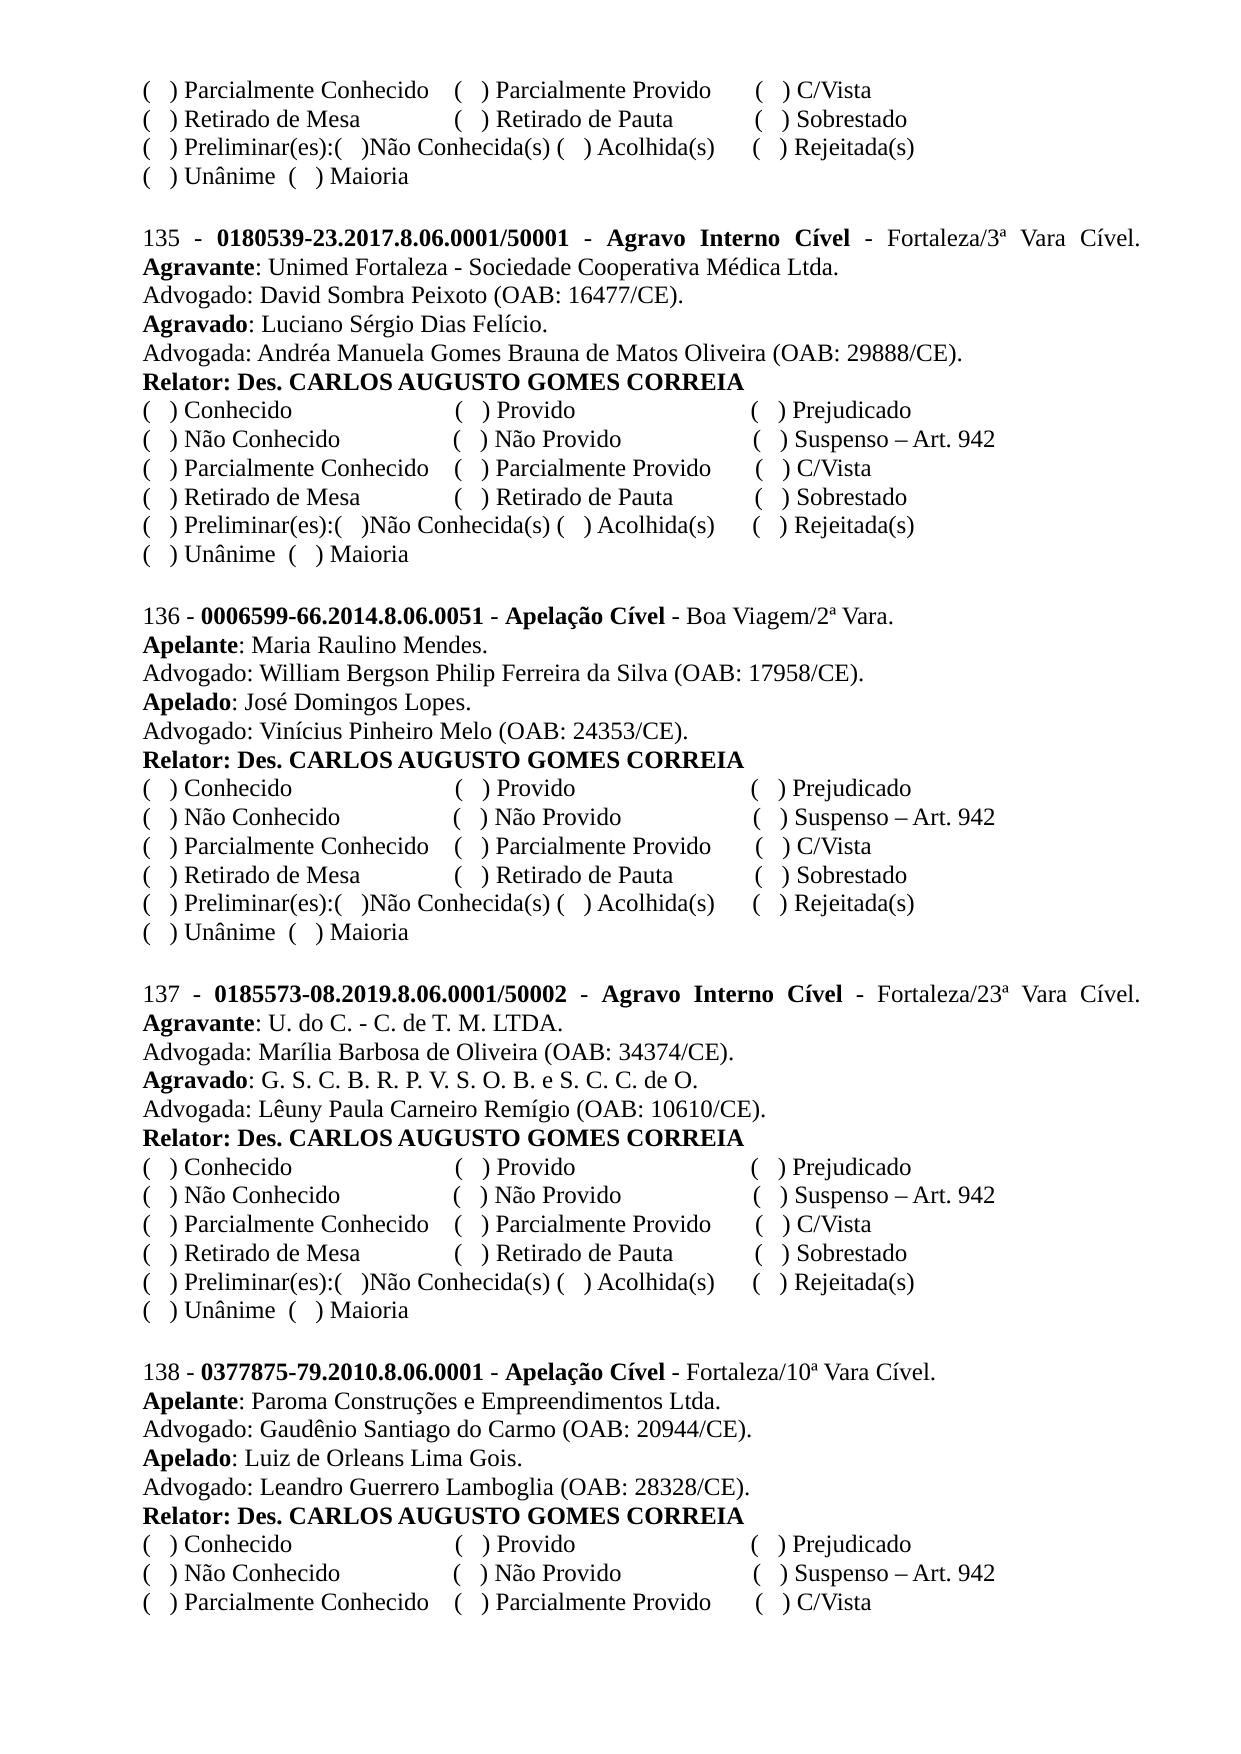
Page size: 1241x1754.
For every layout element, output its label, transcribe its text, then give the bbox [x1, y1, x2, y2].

text ( ) Conhecido ( ) Provido ( ) Prejudicado [142, 1152, 1141, 1180]
text Advogado: Vinícius Pinheiro Melo (OAB: 24353/CE). [142, 716, 1141, 745]
text 138 - 0377875-79.2010.8.06.0001 - Apelação Cível - Fortaleza/10ª Vara Cível. [142, 1357, 1141, 1386]
text Advogada: Andréa Manuela Gomes Brauna de Matos Oliveira (OAB: 29888/CE). [142, 338, 1141, 367]
text ( ) Unânime ( ) Maioria [142, 539, 1141, 568]
text Apelante: Paroma Construções e Empreendimentos Ltda. [142, 1386, 1141, 1414]
text 135 - 0180539-23.2017.8.06.0001/50001 - Agravo Interno Cível - Fortaleza/3ª Vara Cível. Agravante: Unimed Fortaleza - Sociedade Cooperativa Médica Ltda. [142, 223, 1141, 281]
text ( ) Unânime ( ) Maioria [142, 917, 1141, 946]
text ( ) Unânime ( ) Maioria [142, 1295, 1141, 1324]
text Relator: Des. CARLOS AUGUSTO GOMES CORREIA [142, 745, 1141, 773]
text ( ) Unânime ( ) Maioria [142, 161, 1141, 190]
text 136 - 0006599-66.2014.8.06.0051 - Apelação Cível - Boa Viagem/2ª Vara. [142, 601, 1141, 630]
text ( ) Não Conhecido ( ) Não Provido ( ) Suspenso – Art. 942 [142, 1558, 1158, 1587]
text Apelado: Luiz de Orleans Lima Gois. [142, 1443, 1141, 1472]
text ( ) Preliminar(es):( )Não Conhecida(s) ( ) Acolhida(s) ( ) Rejeitada(s) [142, 1267, 1158, 1295]
text Apelado: José Domingos Lopes. [142, 687, 1141, 716]
text ( ) Retirado de Mesa ( ) Retirado de Pauta ( ) Sobrestado [142, 104, 1158, 132]
text Agravado: G. S. C. B. R. P. V. S. O. B. e S. C. C. de O. [142, 1065, 1141, 1094]
text ( ) Não Conhecido ( ) Não Provido ( ) Suspenso – Art. 942 [142, 1180, 1158, 1209]
text ( ) Retirado de Mesa ( ) Retirado de Pauta ( ) Sobrestado [142, 482, 1158, 511]
text ( ) Retirado de Mesa ( ) Retirado de Pauta ( ) Sobrestado [142, 1238, 1158, 1267]
text Advogada: Marília Barbosa de Oliveira (OAB: 34374/CE). [142, 1037, 1141, 1065]
text Relator: Des. CARLOS AUGUSTO GOMES CORREIA [142, 1123, 1141, 1152]
text Relator: Des. CARLOS AUGUSTO GOMES CORREIA [142, 1501, 1141, 1529]
text Apelante: Maria Raulino Mendes. [142, 630, 1141, 658]
text Advogado: Leandro Guerrero Lamboglia (OAB: 28328/CE). [142, 1472, 1141, 1501]
text ( ) Parcialmente Conhecido ( ) Parcialmente Provido ( ) C/Vista [142, 831, 1158, 860]
text ( ) Preliminar(es):( )Não Conhecida(s) ( ) Acolhida(s) ( ) Rejeitada(s) [142, 888, 1158, 917]
text ( ) Conhecido ( ) Provido ( ) Prejudicado [142, 396, 1141, 424]
text ( ) Preliminar(es):( )Não Conhecida(s) ( ) Acolhida(s) ( ) Rejeitada(s) [142, 511, 1158, 539]
text Advogado: David Sombra Peixoto (OAB: 16477/CE). [142, 281, 1141, 309]
text ( ) Não Conhecido ( ) Não Provido ( ) Suspenso – Art. 942 [142, 424, 1158, 453]
text ( ) Parcialmente Conhecido ( ) Parcialmente Provido ( ) C/Vista [142, 1209, 1158, 1238]
text 137 - 0185573-08.2019.8.06.0001/50002 - Agravo Interno Cível - Fortaleza/23ª Vara Cível. Agravante: U. do C. - C. de T. M. LTDA. [142, 979, 1141, 1037]
text Advogado: William Bergson Philip Ferreira da Silva (OAB: 17958/CE). [142, 658, 1141, 687]
text Advogada: Lêuny Paula Carneiro Remígio (OAB: 10610/CE). [142, 1094, 1141, 1123]
text ( ) Parcialmente Conhecido ( ) Parcialmente Provido ( ) C/Vista [142, 75, 1158, 104]
text ( ) Conhecido ( ) Provido ( ) Prejudicado [142, 1529, 1141, 1558]
text ( ) Parcialmente Conhecido ( ) Parcialmente Provido ( ) C/Vista [142, 453, 1158, 482]
text ( ) Preliminar(es):( )Não Conhecida(s) ( ) Acolhida(s) ( ) Rejeitada(s) [142, 132, 1158, 161]
text ( ) Parcialmente Conhecido ( ) Parcialmente Provido ( ) C/Vista [142, 1587, 1158, 1616]
text ( ) Não Conhecido ( ) Não Provido ( ) Suspenso – Art. 942 [142, 802, 1158, 831]
text ( ) Retirado de Mesa ( ) Retirado de Pauta ( ) Sobrestado [142, 860, 1158, 888]
text Advogado: Gaudênio Santiago do Carmo (OAB: 20944/CE). [142, 1414, 1141, 1443]
text ( ) Conhecido ( ) Provido ( ) Prejudicado [142, 773, 1141, 802]
text Relator: Des. CARLOS AUGUSTO GOMES CORREIA [142, 367, 1141, 396]
text Agravado: Luciano Sérgio Dias Felício. [142, 309, 1141, 338]
